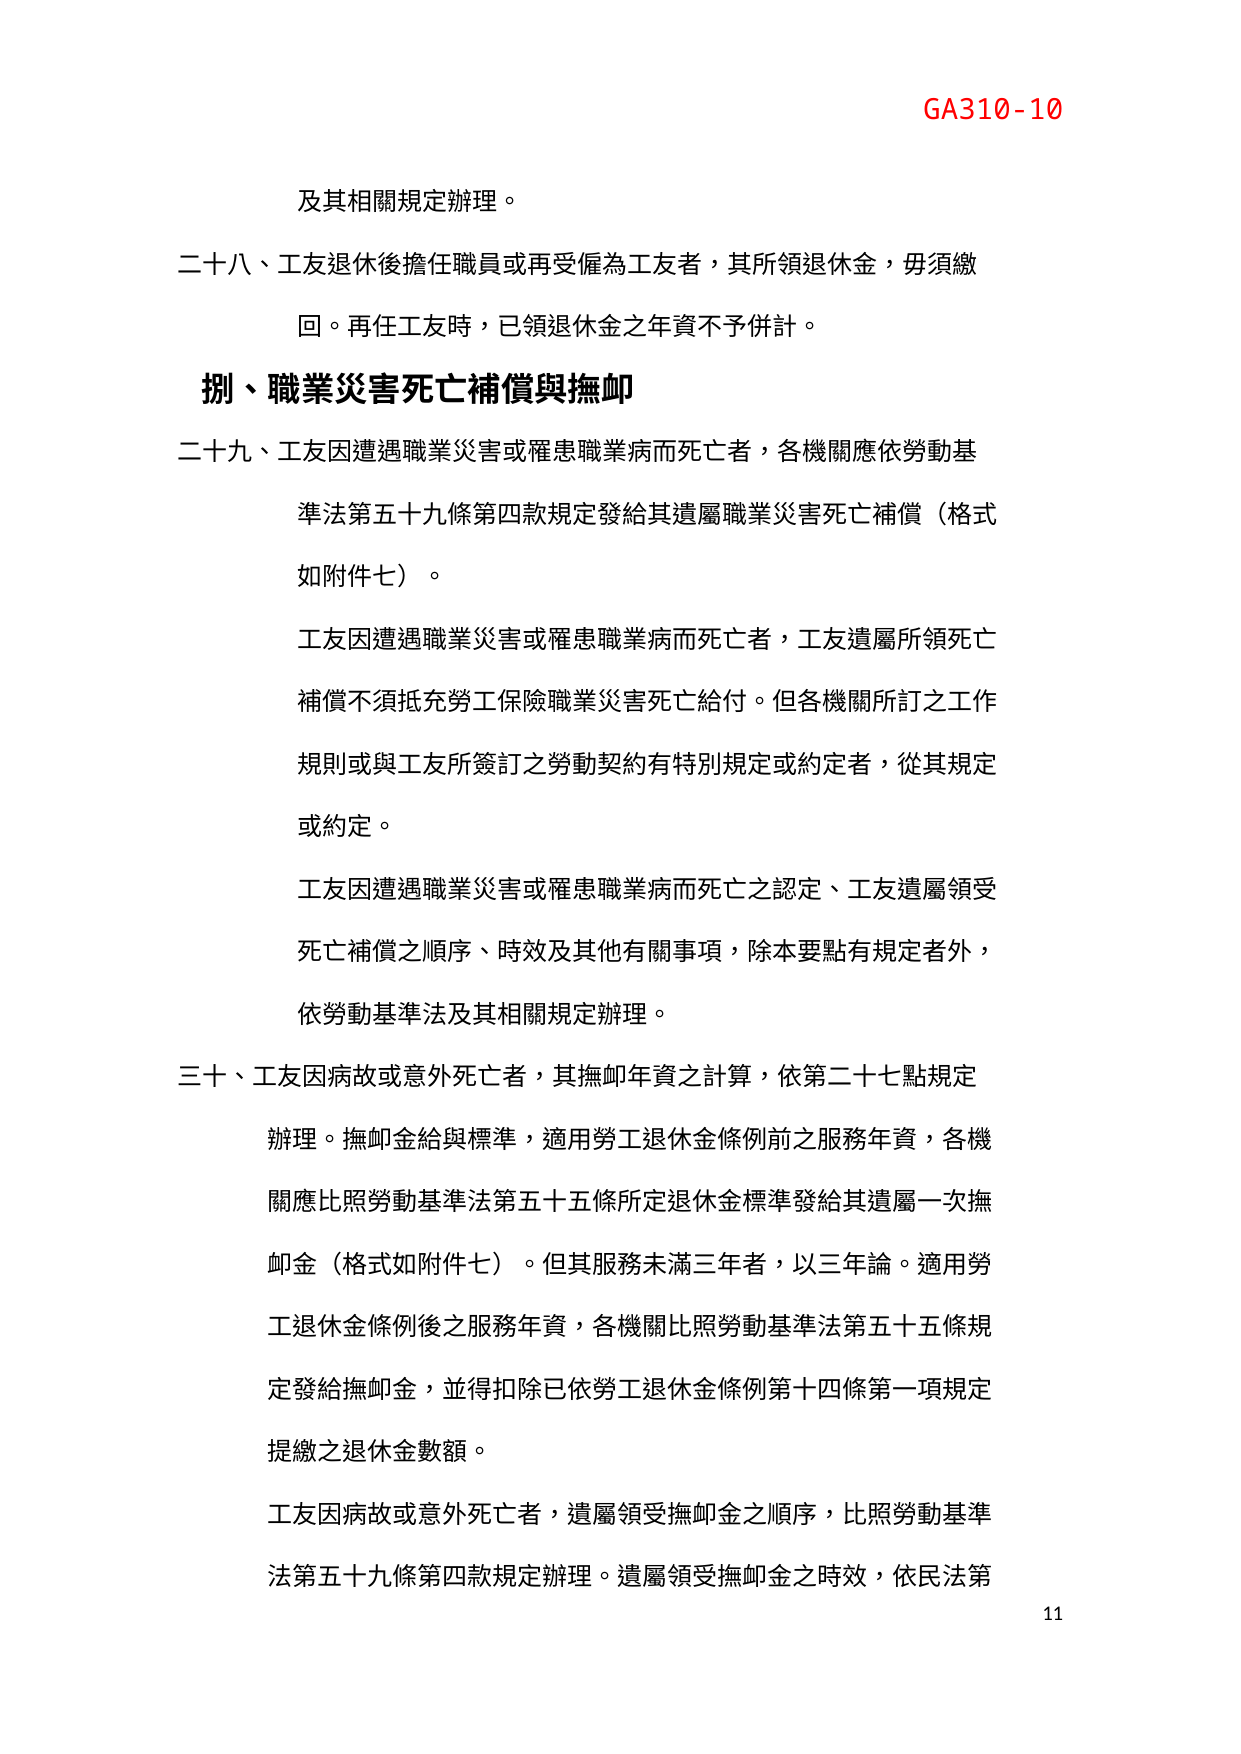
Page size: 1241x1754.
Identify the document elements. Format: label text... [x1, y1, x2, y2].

text 或約定。 [177, 783, 1063, 846]
text 如附件七）。 [177, 533, 1063, 596]
text 二十八、工友退休後擔任職員或再受僱為工友者，其所領退休金，毋須繳 [177, 221, 1063, 283]
text 定發給撫卹金，並得扣除已依勞工退休金條例第十四條第一項規定 [177, 1346, 1063, 1408]
text 回。再任工友時，已領退休金之年資不予併計。 [177, 283, 1063, 346]
text 捌、職業災害死亡補償與撫卹 [177, 346, 1063, 408]
text 準法第五十九條第四款規定發給其遺屬職業災害死亡補償（格式 [177, 471, 1063, 533]
text 補償不須抵充勞工保險職業災害死亡給付。但各機關所訂之工作 [177, 658, 1063, 721]
text 三十、工友因病故或意外死亡者，其撫卹年資之計算，依第二十七點規定 [177, 1033, 1063, 1096]
text 工友因病故或意外死亡者，遺屬領受撫卹金之順序，比照勞動基準 [177, 1471, 1063, 1533]
text 卹金（格式如附件七）。但其服務未滿三年者，以三年論。適用勞 [177, 1221, 1063, 1283]
text 及其相關規定辦理。 [177, 158, 1063, 221]
text 關應比照勞動基準法第五十五條所定退休金標準發給其遺屬一次撫 [177, 1158, 1063, 1221]
text 工友因遭遇職業災害或罹患職業病而死亡者，工友遺屬所領死亡 [177, 596, 1063, 658]
text 依勞動基準法及其相關規定辦理。 [177, 971, 1063, 1033]
text 提繳之退休金數額。 [177, 1408, 1063, 1471]
text 規則或與工友所簽訂之勞動契約有特別規定或約定者，從其規定 [177, 721, 1063, 783]
text 二十九、工友因遭遇職業災害或罹患職業病而死亡者，各機關應依勞動基 [177, 408, 1063, 471]
text 工退休金條例後之服務年資，各機關比照勞動基準法第五十五條規 [177, 1283, 1063, 1346]
text 死亡補償之順序、時效及其他有關事項，除本要點有規定者外， [177, 908, 1063, 971]
text 工友因遭遇職業災害或罹患職業病而死亡之認定、工友遺屬領受 [177, 846, 1063, 908]
text 辦理。撫卹金給與標準，適用勞工退休金條例前之服務年資，各機 [177, 1096, 1063, 1158]
text 法第五十九條第四款規定辦理。遺屬領受撫卹金之時效，依民法第 [177, 1533, 1063, 1596]
